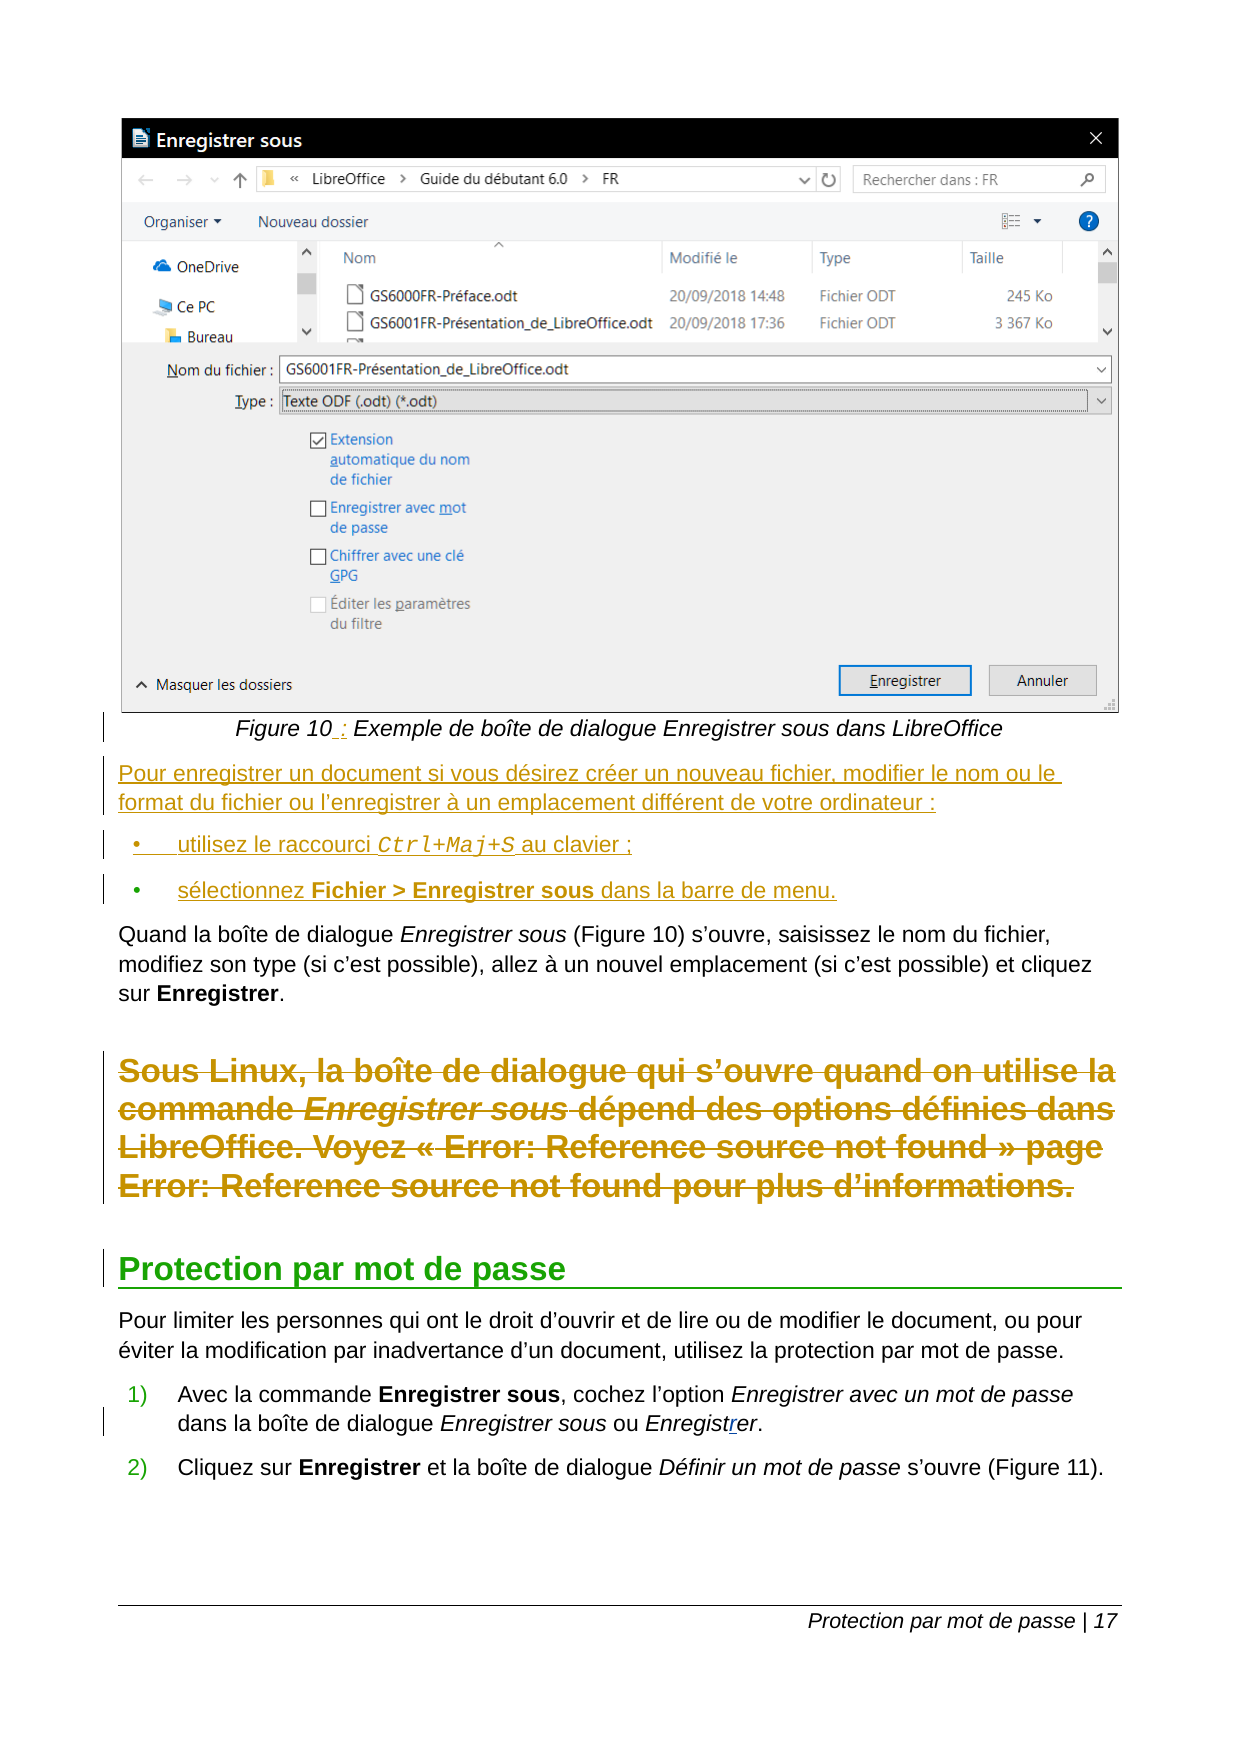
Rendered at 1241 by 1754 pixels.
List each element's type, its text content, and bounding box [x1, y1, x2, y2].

list Avec la commande Enregistrer sous, cochez l’option Enregistrer avec un mot de passe dans la boîte de dialogue Enregistrer sous ou Enregistrer. [148, 1377, 1122, 1436]
list sélectionnez Fichier > Enregistrer sous dans la barre de menu. [133, 874, 1122, 903]
list Cliquez sur Enregistrer et la boîte de dialogue Définir un mot de passe s’ouvre (Figure 11). [148, 1451, 1122, 1481]
subtitle Protection par mot de passe [118, 1051, 1122, 1204]
text Quand la boîte de dialogue Enregistrer sous (Figure 10) s’ouvre, saisissez le nom du fichier, modifiez son type (si c’est possible), allez à un nouvel emplacement (si c’est possible) et cliquez sur Enregistrer. [118, 918, 1122, 1007]
text Pour enregistrer un document si vous désirez créer un nouveau fichier, modifier le nom ou le format du fichier ou l’enregistrer à un emplacement différent de votre ordinateur : [118, 756, 1122, 815]
picture [121, 118, 1119, 713]
list utilisez le raccourci Ctrl+Maj+S au clavier ; [133, 830, 1122, 859]
text Figure 10 : Exemple de boîte de dialogue Enregistrer sous dans LibreOffice [118, 712, 1122, 742]
text Pour limiter les personnes qui ont le droit d’ouvrir et de lire ou de modifier le document, ou pour éviter la modification par inadvertance d’un document, utilisez la protection par mot de passe. [118, 1304, 1122, 1363]
